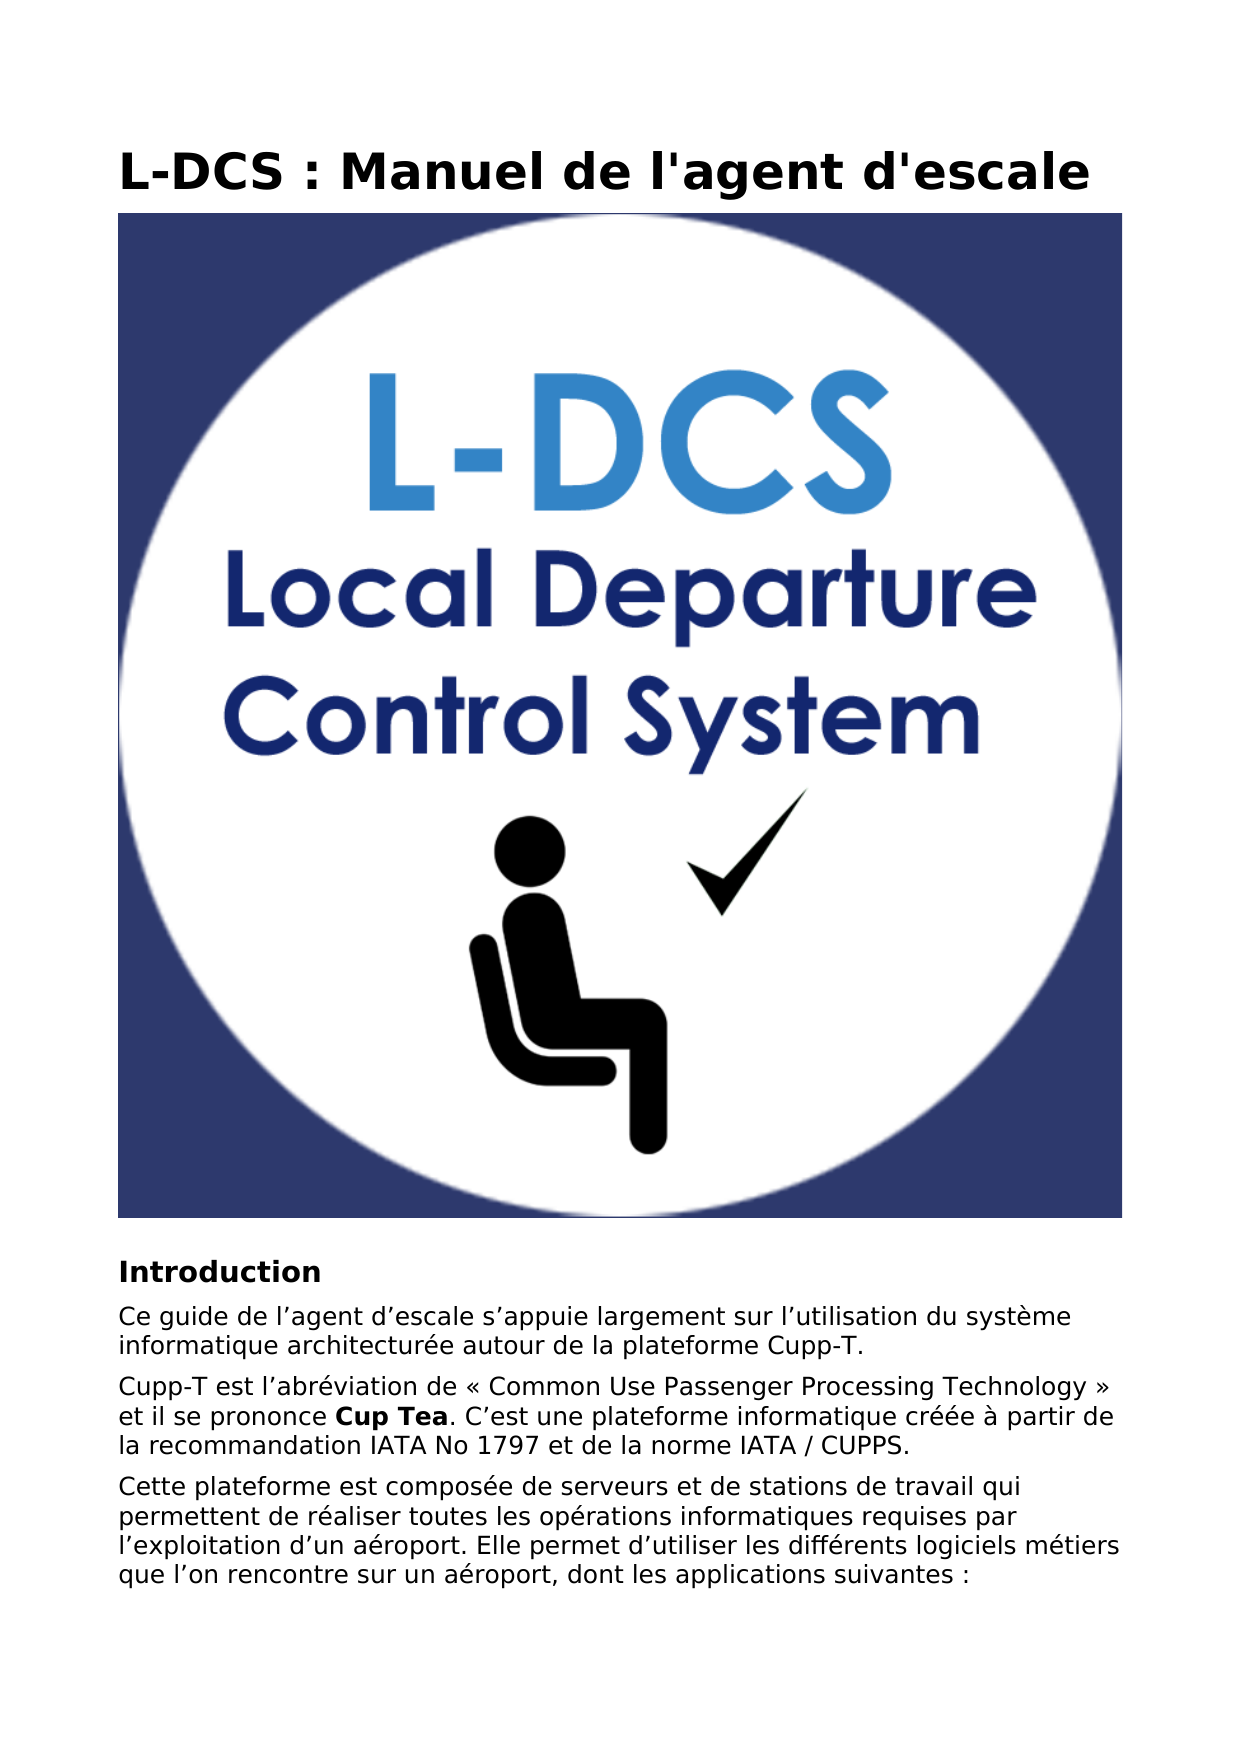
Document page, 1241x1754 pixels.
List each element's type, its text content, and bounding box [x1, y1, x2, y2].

text Cette plateforme est composée de serveurs et de stations de travail qui permettent de réaliser toutes les opérations informatiques requises par l’exploitation d’un aéroport. Elle permet d’utiliser les différents logiciels métiers que l’on rencontre sur un aéroport, dont les applications suivantes : [118, 1473, 1122, 1589]
picture [118, 213, 1123, 1218]
subtitle L-DCS : Manuel de l'agent d'escale [118, 143, 1122, 201]
subtitle Introduction [118, 1255, 1122, 1289]
text Ce guide de l’agent d’escale s’appuie largement sur l’utilisation du système informatique architecturée autour de la plateforme Cupp-T. [118, 1302, 1122, 1360]
text Cupp-T est l’abréviation de « Common Use Passenger Processing Technology » et il se prononce Cup Tea. C’est une plateforme informatique créée à partir de la recommandation IATA No 1797 et de la norme IATA / CUPPS. [118, 1373, 1122, 1460]
